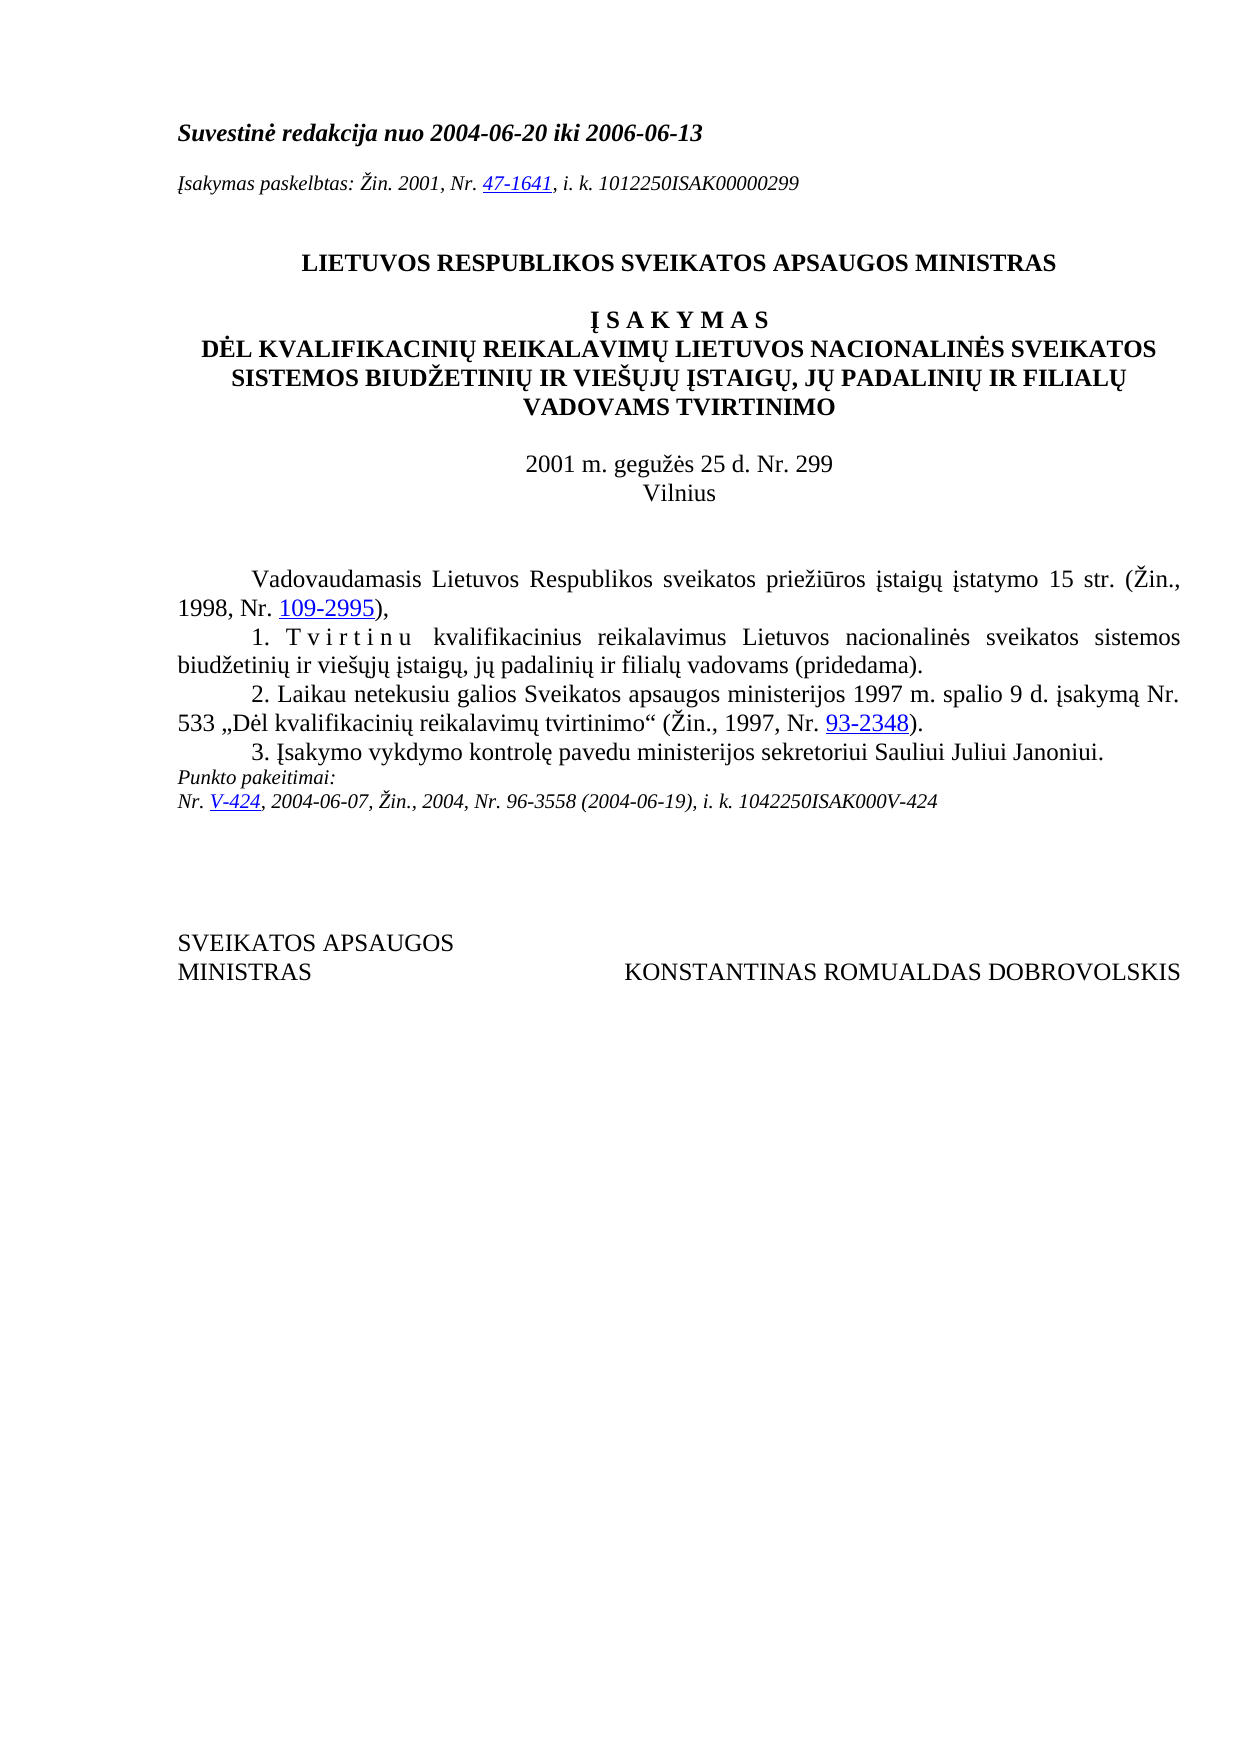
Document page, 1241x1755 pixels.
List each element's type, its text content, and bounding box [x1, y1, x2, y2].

text Vadovaudamasis Lietuvos Respublikos sveikatos priežiūros įstaigų įstatymo 15 str. (Žin., 1998, Nr. 109-2995), [177, 564, 1181, 622]
text Įsakymas paskelbtas: Žin. 2001, Nr. 47-1641, i. k. 1012250ISAK00000299 [177, 171, 1181, 195]
text SVEIKATOS APSAUGOS [177, 928, 1181, 957]
text 2001 m. gegužės 25 d. Nr. 299 [177, 449, 1181, 478]
text LIETUVOS RESPUBLIKOS SVEIKATOS APSAUGOS MINISTRAS [177, 248, 1181, 277]
text Punkto pakeitimai: [177, 765, 1181, 789]
text 3. Įsakymo vykdymo kontrolę pavedu ministerijos sekretoriui Sauliui Juliui Janoniui. [177, 737, 1181, 765]
text MINISTRAS KONSTANTINAS ROMUALDAS DOBROVOLSKIS [177, 957, 1181, 986]
text 2. Laikau netekusiu galios Sveikatos apsaugos ministerijos 1997 m. spalio 9 d. įsakymą Nr. 533 „Dėl kvalifikacinių reikalavimų tvirtinimo“ (Žin., 1997, Nr. 93-2348). [177, 679, 1181, 737]
text Vilnius [177, 478, 1181, 507]
text 1. Tvirtinu kvalifikacinius reikalavimus Lietuvos nacionalinės sveikatos sistemos biudžetinių ir viešųjų įstaigų, jų padalinių ir filialų vadovams (pridedama). [177, 622, 1181, 679]
text Į S A K Y M A S [177, 305, 1181, 334]
text Suvestinė redakcija nuo 2004-06-20 iki 2006-06-13 [177, 118, 1181, 147]
text Nr. V-424, 2004-06-07, Žin., 2004, Nr. 96-3558 (2004-06-19), i. k. 1042250ISAK000V-424 [177, 789, 1181, 813]
text DĖL KVALIFIKACINIŲ REIKALAVIMŲ LIETUVOS NACIONALINĖS SVEIKATOS SISTEMOS BIUDŽETINIŲ IR VIEŠŲJŲ ĮSTAIGŲ, JŲ PADALINIŲ IR FILIALŲ VADOVAMS TVIRTINIMO [177, 334, 1181, 420]
